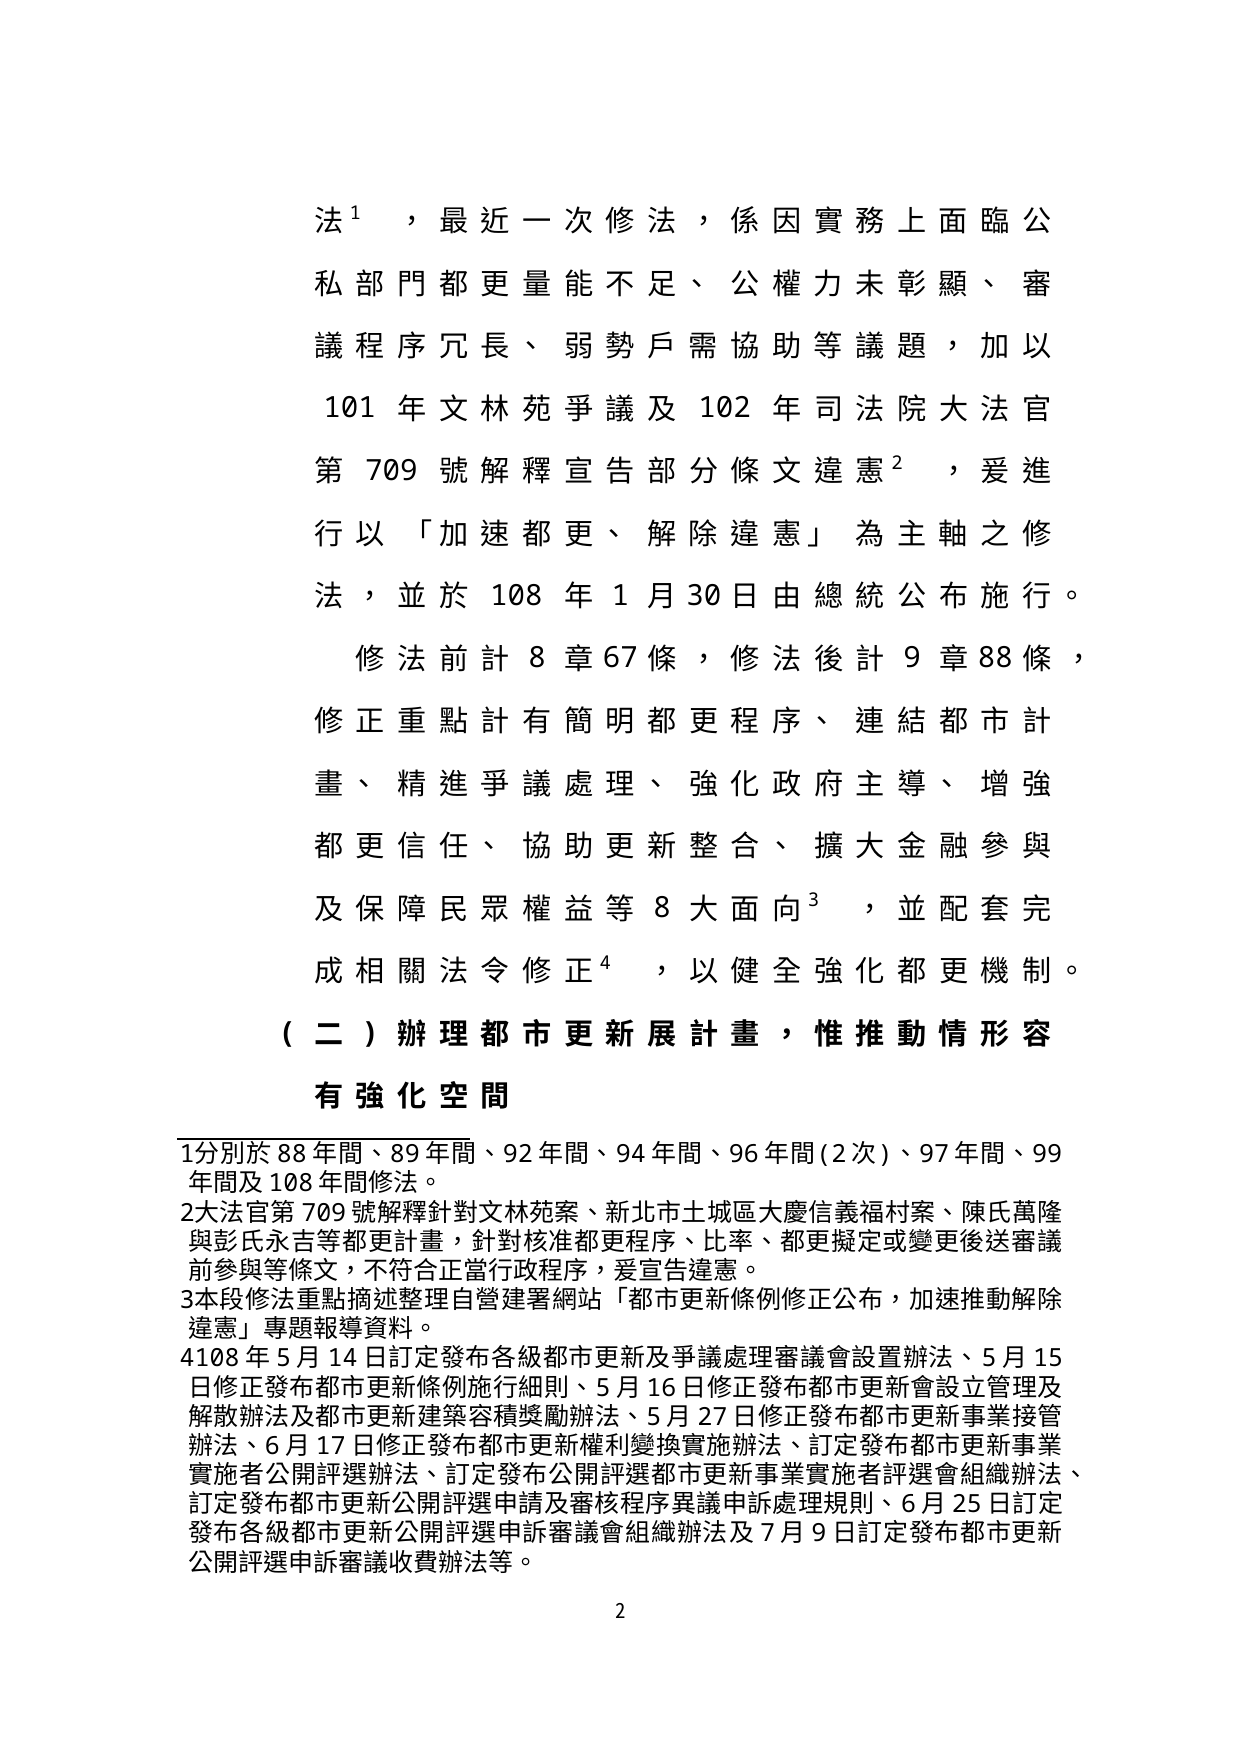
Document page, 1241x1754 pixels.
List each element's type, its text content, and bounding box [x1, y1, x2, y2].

text 本段修法重點摘述整理自營建署網站「都市更新條例修正公布，加速推動解除違憲」專題報導資料。 [179, 1285, 1063, 1343]
text 大法官第709號解釋針對文林苑案、新北市土城區大慶信義福村案、陳氏萬隆與彭氏永吉等都更計畫，針對核准都更程序、比率、都更擬定或變更後送審議前參與等條文，不符合正當行政程序，爰宣告違憲。 [179, 1198, 1063, 1285]
text (二)辦理都市更新展計畫，惟推動情形容有強化空間 [242, 990, 1058, 1115]
text 我國於87年11月11日公布施行都市更新條例，規範引導民間資源投入、建立多數決權利變換、容積及賦稅減免等獎助誘因等機制，期促進都市土地之計畫及開發利用，整體改善都市空間環境與復甦都市機能。截至108年底，該條例歷經9次修法，最近一次修法，係因實務上面臨公私部門都更量能不足、公權力未彰顯、審議程序冗長、弱勢戶需協助等議題，加以101年文林苑爭議及102年司法院大法官第709號解釋宣告部分條文違憲，爰進行以「加速都更、解除違憲」為主軸之修法，並於108年1月30日由總統公布施行。 [271, 177, 1058, 615]
text 修法前計8章67條，修法後計9章88條，修正重點計有簡明都更程序、連結都市計畫、精進爭議處理、強化政府主導、增強都更信任、協助更新整合、擴大金融參與及保障民眾權益等8大面向，並配套完成相關法令修正，以健全強化都更機制。 [271, 615, 1058, 990]
text 分別於88年間、89年間、92年間、94年間、96年間(2次)、97年間、99年間及108年間修法。 [179, 1139, 1063, 1198]
text 108年5月14日訂定發布各級都市更新及爭議處理審議會設置辦法、5月15日修正發布都市更新條例施行細則、5月16日修正發布都市更新會設立管理及解散辦法及都市更新建築容積獎勵辦法、5月27日修正發布都市更新事業接管辦法、6月17日修正發布都市更新權利變換實施辦法、訂定發布都市更新事業實施者公開評選辦法、訂定發布公開評選都市更新事業實施者評選會組織辦法、訂定發布都市更新公開評選申請及審核程序異議申訴處理規則、6月25日訂定發布各級都市更新公開評選申訴審議會組織辦法及7月9日訂定發布都市更新公開評選申訴審議收費辦法等。 [179, 1343, 1063, 1577]
